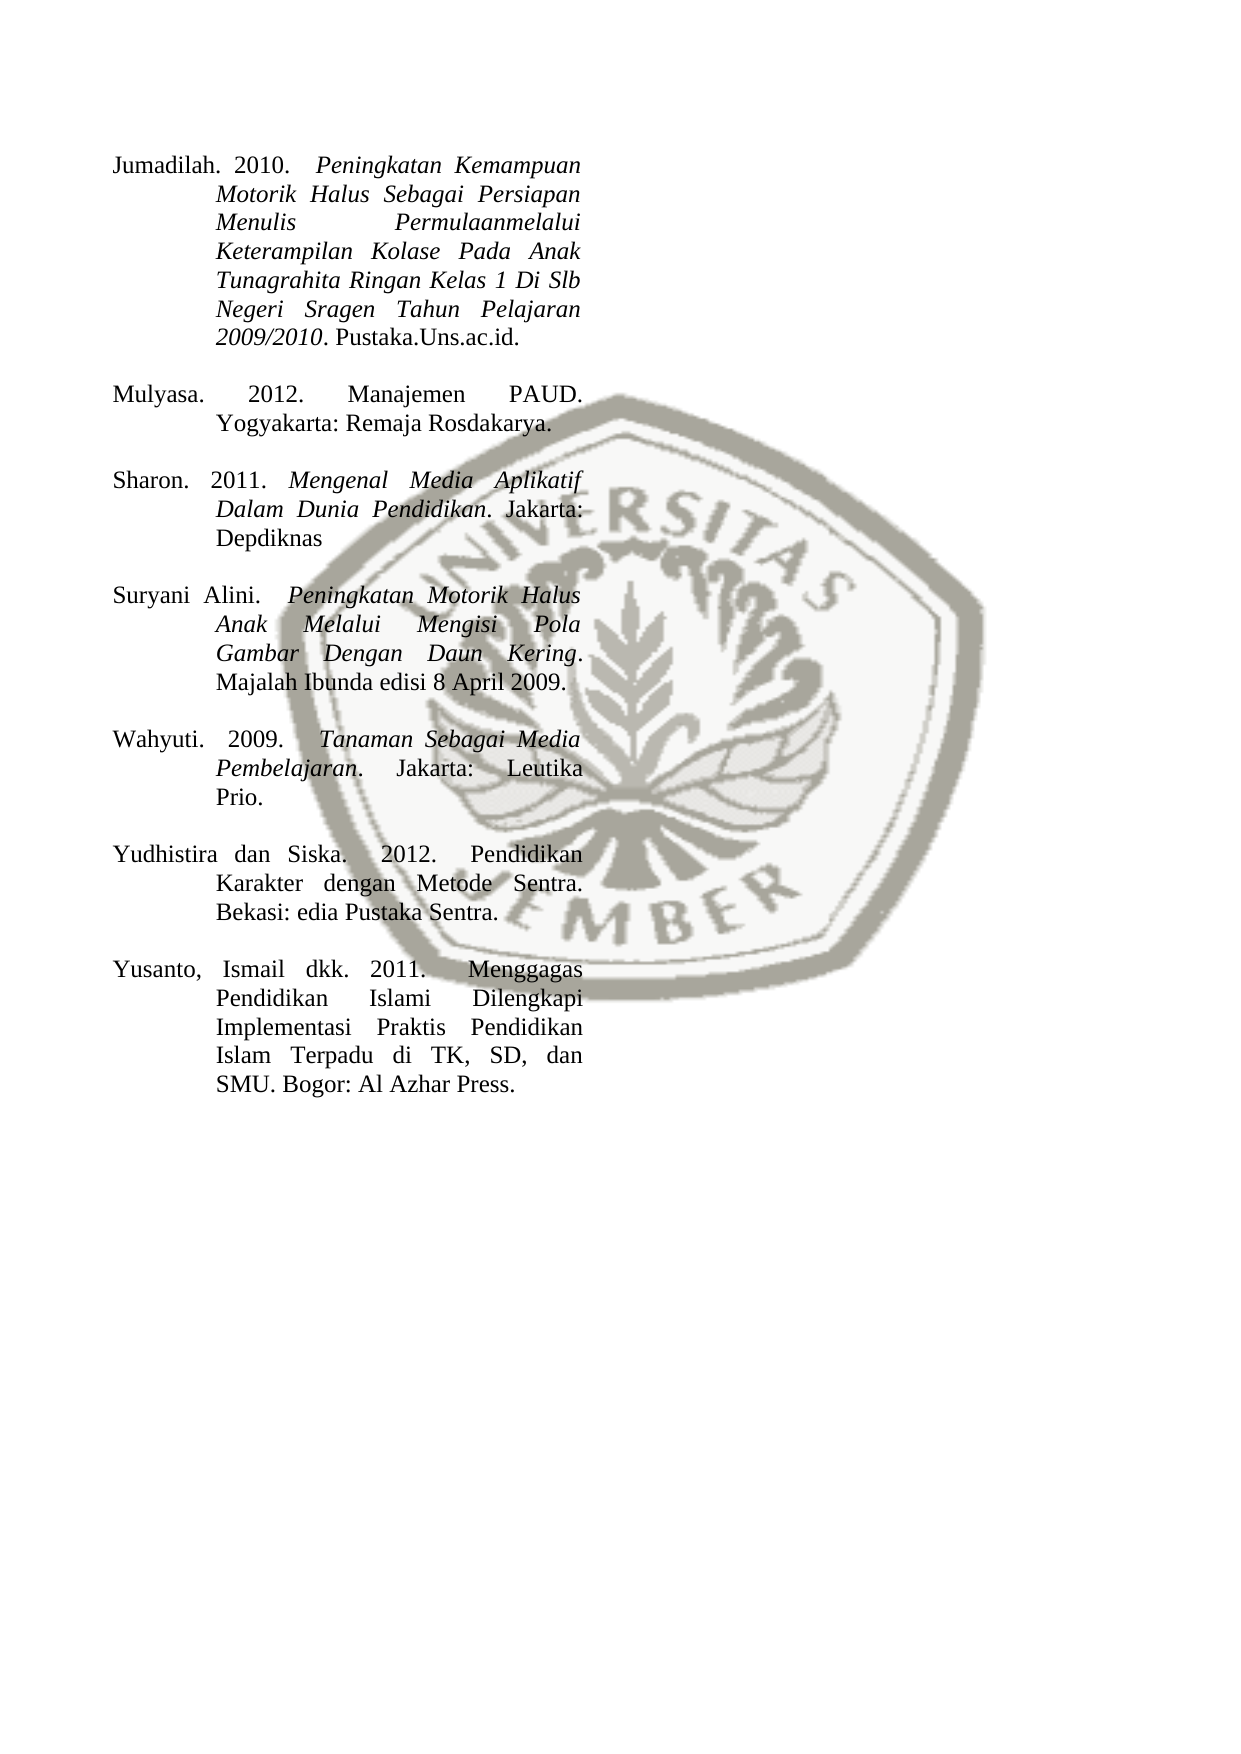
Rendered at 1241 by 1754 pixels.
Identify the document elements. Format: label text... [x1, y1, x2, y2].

text Mulyasa. 2012. Manajemen PAUD. Yogyakarta: Remaja Rosdakarya. [112, 379, 249, 437]
text Wahyuti. 2009. Tanaman Sebagai Media Pembelajaran. Jakarta: Leutika Prio. [112, 724, 249, 811]
text Yusanto, Ismail dkk. 2011. Menggagas Pendidikan Islami Dilengkapi Implementasi Praktis Pendidikan Islam Terpadu di TK, SD, dan SMU. Bogor: Al Azhar Press. [112, 954, 583, 1098]
text Yudhistira dan Siska. 2012. Pendidikan Karakter dengan Metode Sentra. Bekasi: edia Pustaka Sentra. [112, 839, 249, 926]
text Sharon. 2011. Mengenal Media Aplikatif Dalam Dunia Pendidikan. Jakarta: Depdiknas [112, 466, 249, 552]
text Jumadilah. 2010. Peningkatan Kemampuan Motorik Halus Sebagai Persiapan Menulis Permulaanmelalui Keterampilan Kolase Pada Anak Tunagrahita Ringan Kelas 1 Di Slb Negeri Sragen Tahun Pelajaran 2009/2010. Pustaka.Uns.ac.id. [112, 150, 583, 351]
text Suryani Alini. Peningkatan Motorik Halus Anak Melalui Mengisi Pola Gambar Dengan Daun Kering. Majalah Ibunda edisi 8 April 2009. [112, 581, 249, 696]
